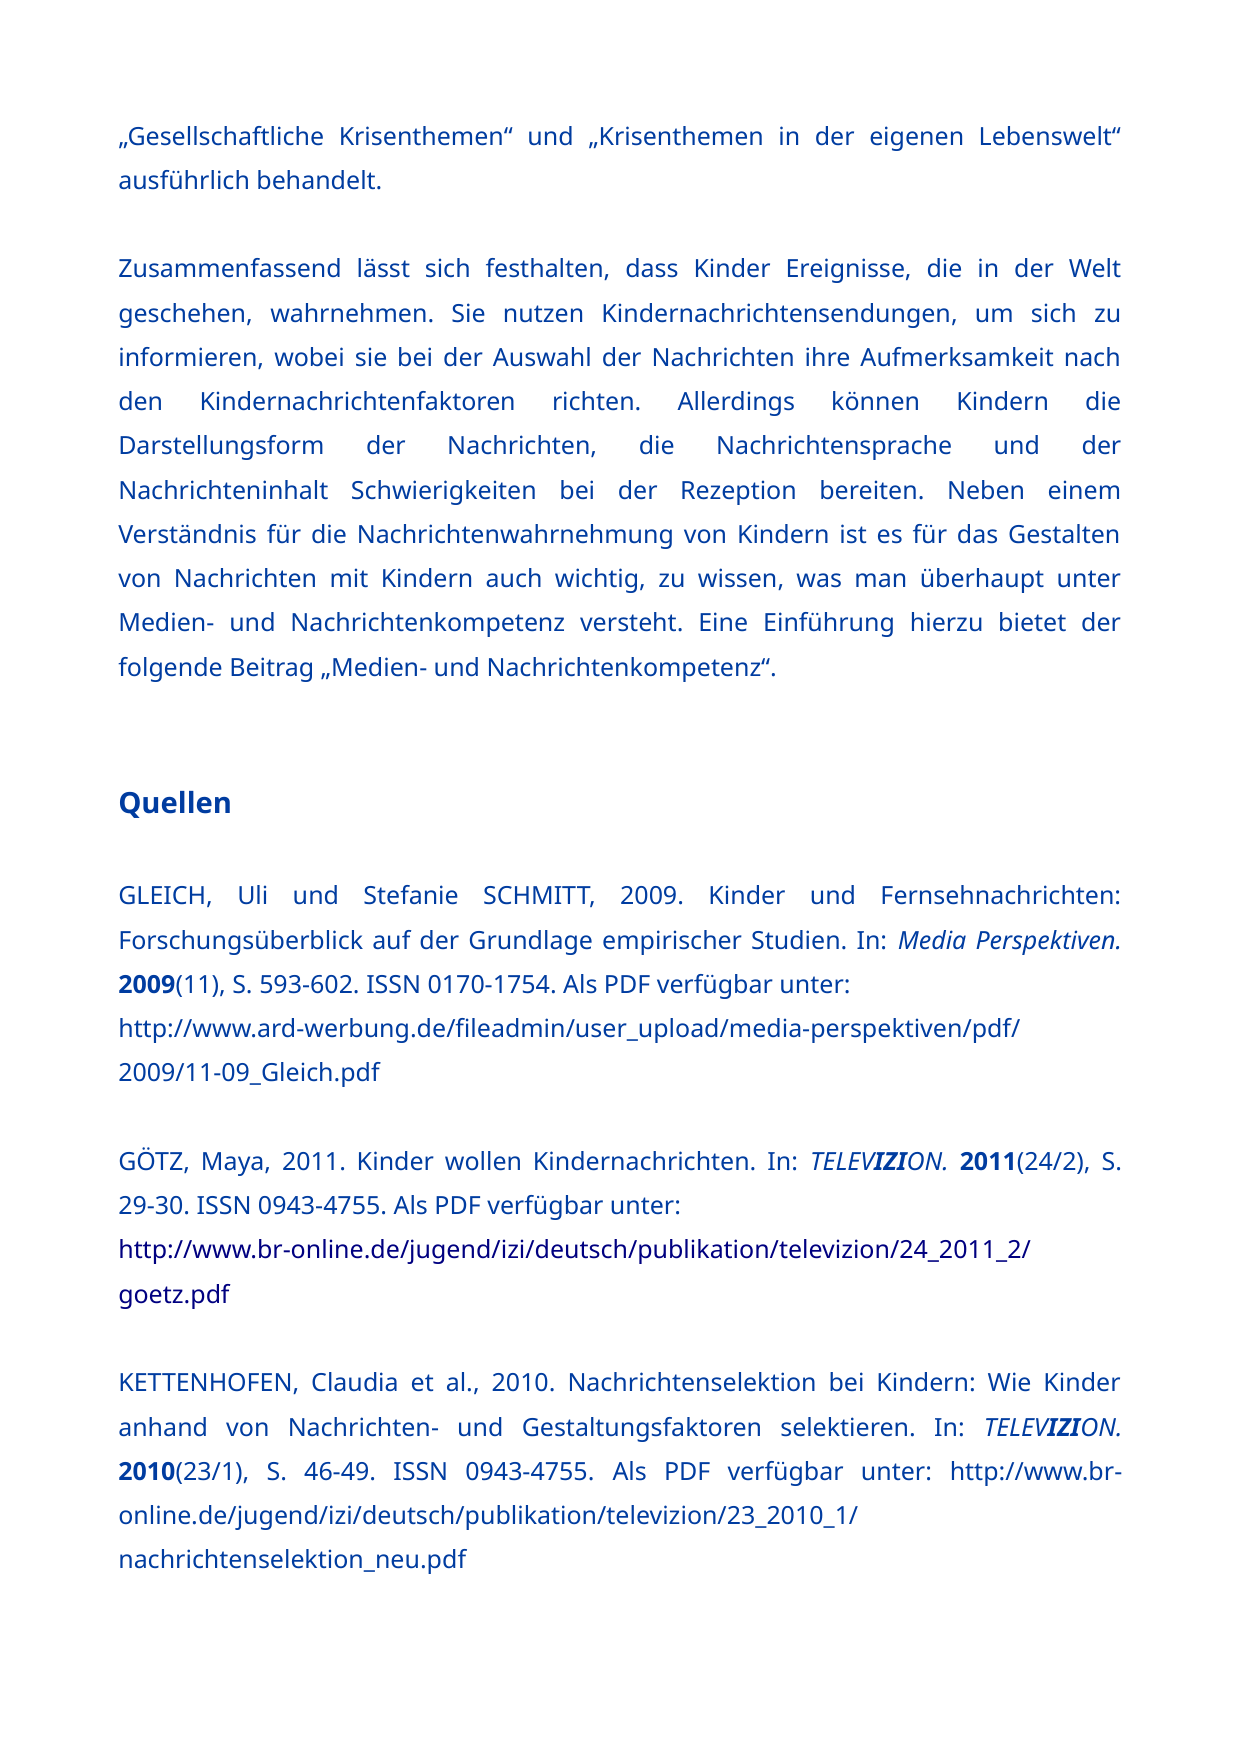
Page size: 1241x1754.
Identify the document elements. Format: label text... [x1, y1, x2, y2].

text GLEICH, Uli und Stefanie SCHMITT, 2009. Kinder und Fernsehnachrichten: Forschungsüberblick auf der Grundlage empirischer Studien. In: Media Perspektiven. 2009(11), S. 593-602. ISSN 0170-1754. Als PDF verfügbar unter: [118, 878, 1122, 1001]
text „Gesellschaftliche Krisenthemen“ und „Krisenthemen in der eigenen Lebenswelt“ ausführlich behandelt. [118, 118, 1122, 196]
text Zusammenfassend lässt sich festhalten, dass Kinder Ereignisse, die in der Welt geschehen, wahrnehmen. Sie nutzen Kindernachrichtensendungen, um sich zu informieren, wobei sie bei der Auswahl der Nachrichten ihre Aufmerksamkeit nach den Kindernachrichtenfaktoren richten. Allerdings können Kindern die Darstellungsform der Nachrichten, die Nachrichtensprache und der Nachrichteninhalt Schwierigkeiten bei der Rezeption bereiten. Neben einem Verständnis für die Nachrichtenwahrnehmung von Kindern ist es für das Gestalten von Nachrichten mit Kindern auch wichtig, zu wissen, was man überhaupt unter Medien- und Nachrichtenkompetenz versteht. Eine Einführung hierzu bietet der folgende Beitrag „Medien- und Nachrichtenkompetenz“. [118, 251, 1122, 683]
text Quellen [118, 782, 1122, 822]
text http://www.br-online.de/jugend/izi/deutsch/publikation/televizion/24_2011_2/goetz.pdf [118, 1232, 1122, 1311]
text KETTENHOFEN, Claudia et al., 2010. Nachrichtenselektion bei Kindern: Wie Kinder anhand von Nachrichten- und Gestaltungsfaktoren selektieren. In: TELEVIZION. 2010(23/1), S. 46-49. ISSN 0943-4755. Als PDF verfügbar unter: http://www.br-online.de/jugend/izi/deutsch/publikation/televizion/23_2010_1/nachrichtenselektion_neu.pdf [118, 1365, 1122, 1576]
text http://www.ard-werbung.de/fileadmin/user_upload/media-perspektiven/pdf/2009/11-09_Gleich.pdf [118, 1011, 1122, 1089]
text GÖTZ, Maya, 2011. Kinder wollen Kindernachrichten. In: TELEVIZION. 2011(24/2), S. 29-30. ISSN 0943-4755. Als PDF verfügbar unter: [118, 1144, 1122, 1222]
